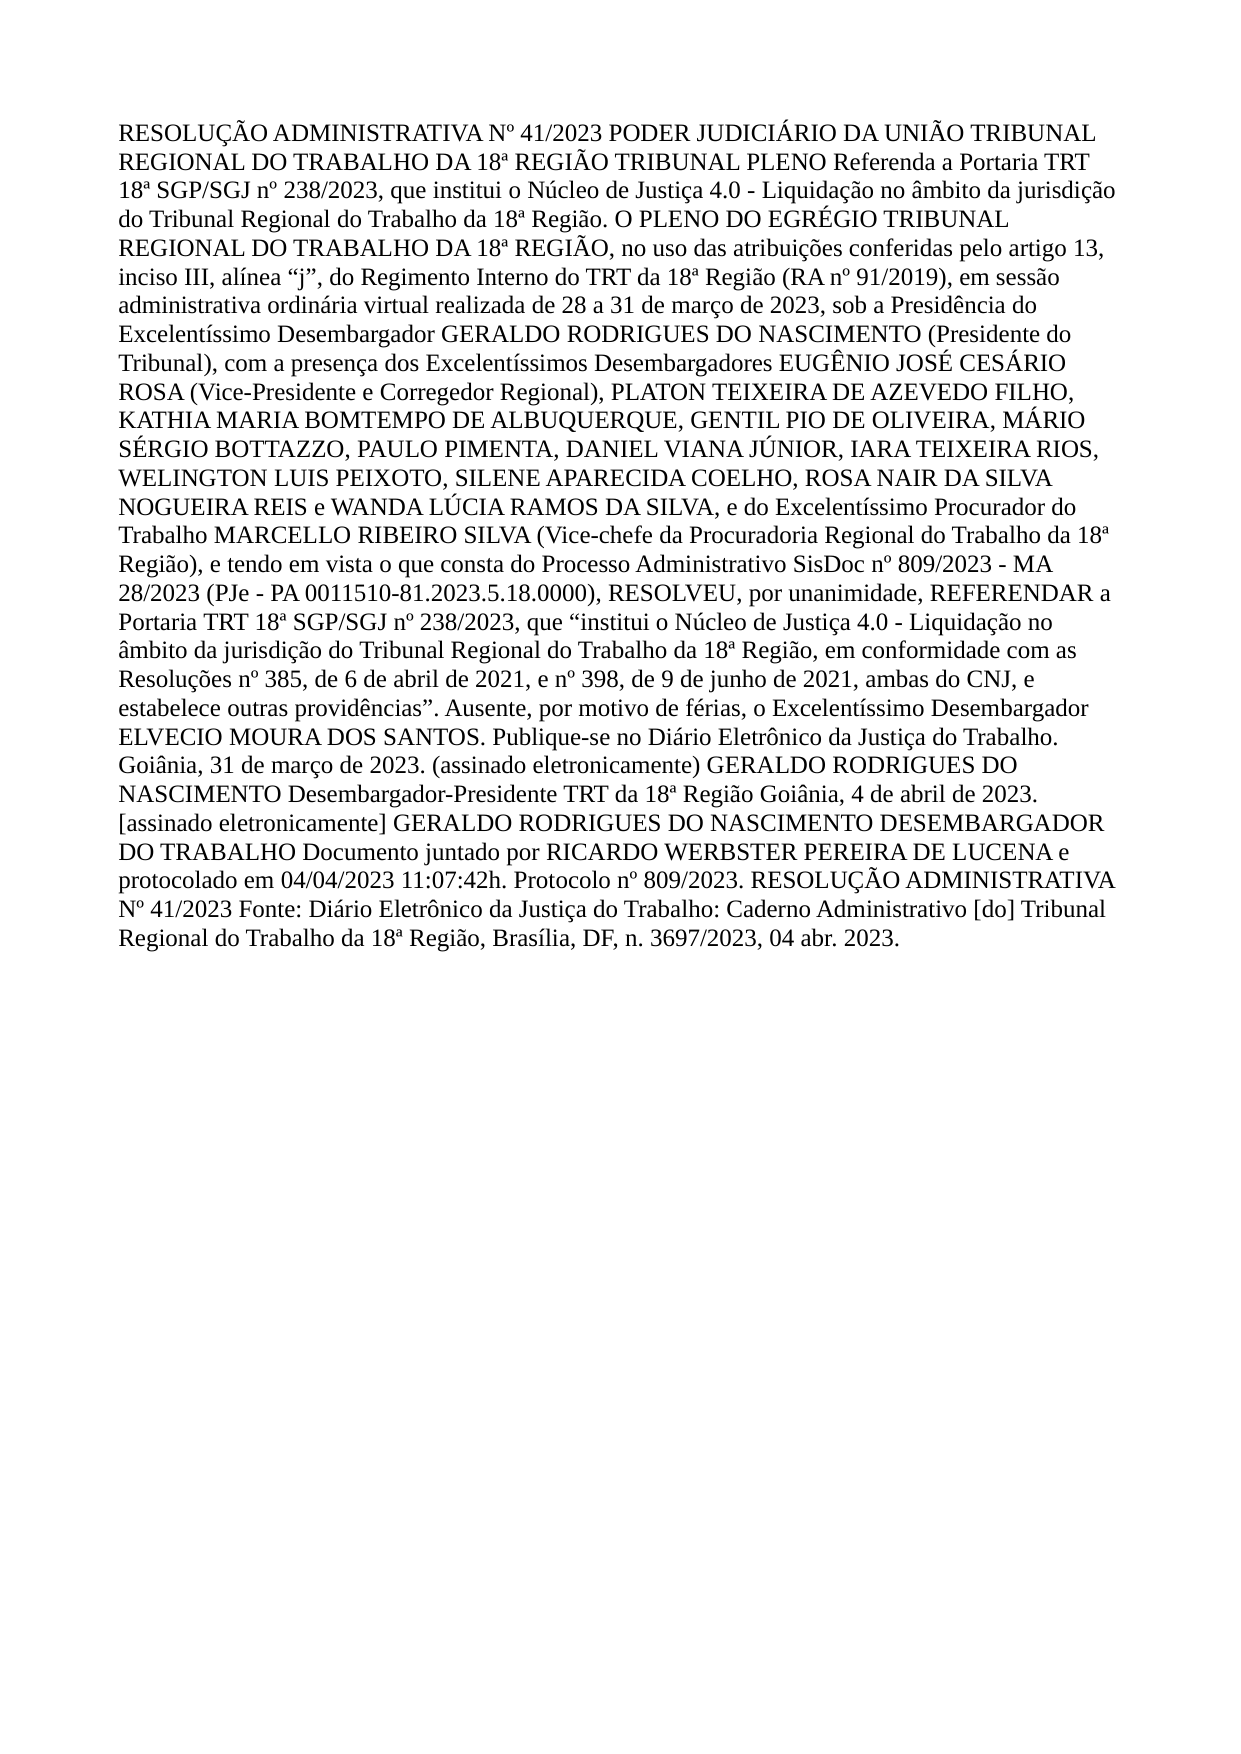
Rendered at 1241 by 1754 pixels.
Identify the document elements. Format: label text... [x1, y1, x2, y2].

text RESOLUÇÃO ADMINISTRATIVA Nº 41/2023 PODER JUDICIÁRIO DA UNIÃO TRIBUNAL REGIONAL DO TRABALHO DA 18ª REGIÃO TRIBUNAL PLENO Referenda a Portaria TRT 18ª SGP/SGJ nº 238/2023, que institui o Núcleo de Justiça 4.0 - Liquidação no âmbito da jurisdição do Tribunal Regional do Trabalho da 18ª Região. O PLENO DO EGRÉGIO TRIBUNAL REGIONAL DO TRABALHO DA 18ª REGIÃO, no uso das atribuições conferidas pelo artigo 13, inciso III, alínea “j”, do Regimento Interno do TRT da 18ª Região (RA nº 91/2019), em sessão administrativa ordinária virtual realizada de 28 a 31 de março de 2023, sob a Presidência do Excelentíssimo Desembargador GERALDO RODRIGUES DO NASCIMENTO (Presidente do Tribunal), com a presença dos Excelentíssimos Desembargadores EUGÊNIO JOSÉ CESÁRIO ROSA (Vice-Presidente e Corregedor Regional), PLATON TEIXEIRA DE AZEVEDO FILHO, KATHIA MARIA BOMTEMPO DE ALBUQUERQUE, GENTIL PIO DE OLIVEIRA, MÁRIO SÉRGIO BOTTAZZO, PAULO PIMENTA, DANIEL VIANA JÚNIOR, IARA TEIXEIRA RIOS, WELINGTON LUIS PEIXOTO, SILENE APARECIDA COELHO, ROSA NAIR DA SILVA NOGUEIRA REIS e WANDA LÚCIA RAMOS DA SILVA, e do Excelentíssimo Procurador do Trabalho MARCELLO RIBEIRO SILVA (Vice-chefe da Procuradoria Regional do Trabalho da 18ª Região), e tendo em vista o que consta do Processo Administrativo SisDoc nº 809/2023 - MA 28/2023 (PJe - PA 0011510-81.2023.5.18.0000), RESOLVEU, por unanimidade, REFERENDAR a Portaria TRT 18ª SGP/SGJ nº 238/2023, que “institui o Núcleo de Justiça 4.0 - Liquidação no âmbito da jurisdição do Tribunal Regional do Trabalho da 18ª Região, em conformidade com as Resoluções nº 385, de 6 de abril de 2021, e nº 398, de 9 de junho de 2021, ambas do CNJ, e estabelece outras providências”. Ausente, por motivo de férias, o Excelentíssimo Desembargador ELVECIO MOURA DOS SANTOS. Publique-se no Diário Eletrônico da Justiça do Trabalho. Goiânia, 31 de março de 2023. (assinado eletronicamente) GERALDO RODRIGUES DO NASCIMENTO Desembargador-Presidente TRT da 18ª Região Goiânia, 4 de abril de 2023. [assinado eletronicamente] GERALDO RODRIGUES DO NASCIMENTO DESEMBARGADOR DO TRABALHO Documento juntado por RICARDO WERBSTER PEREIRA DE LUCENA e protocolado em 04/04/2023 11:07:42h. Protocolo nº 809/2023. RESOLUÇÃO ADMINISTRATIVA Nº 41/2023 Fonte: Diário Eletrônico da Justiça do Trabalho: Caderno Administrativo [do] Tribunal Regional do Trabalho da 18ª Região, Brasília, DF, n. 3697/2023, 04 abr. 2023. [118, 118, 1122, 952]
